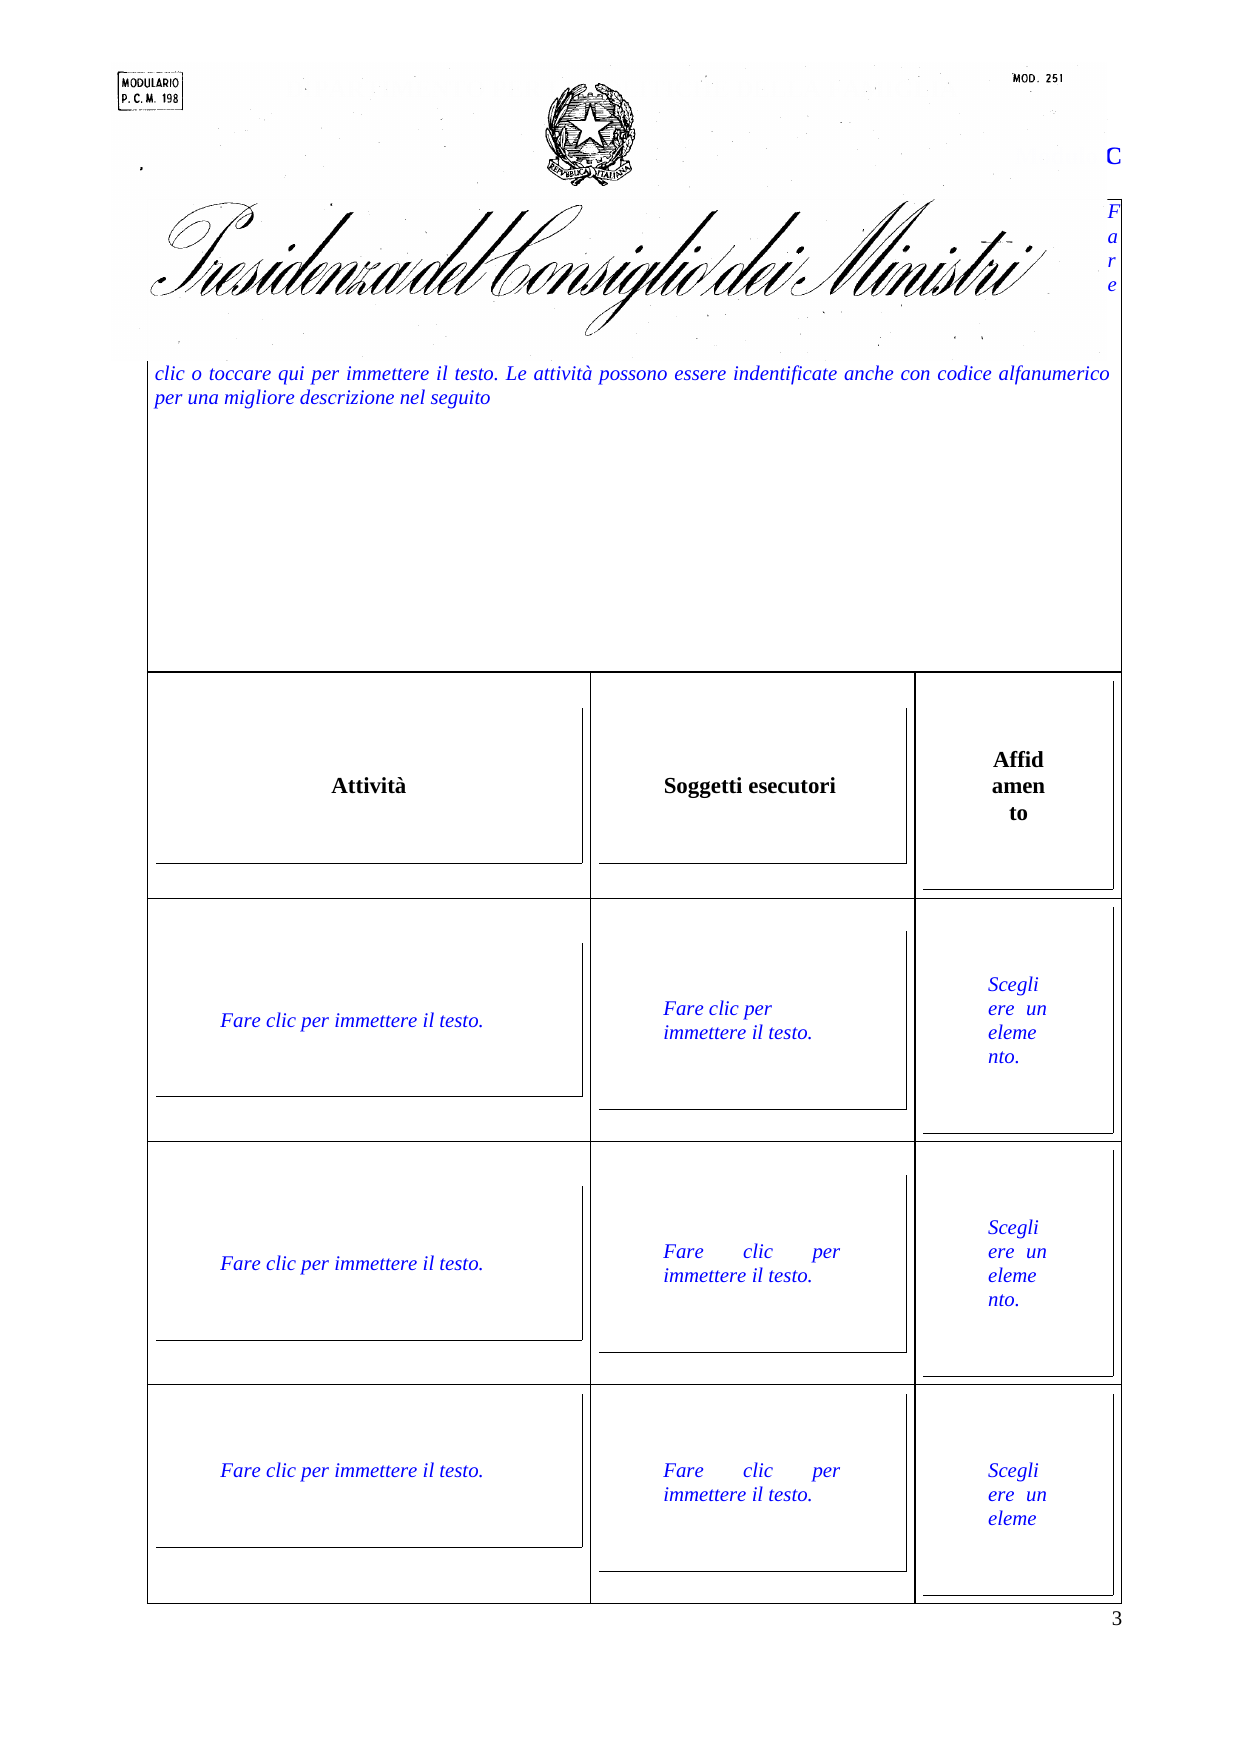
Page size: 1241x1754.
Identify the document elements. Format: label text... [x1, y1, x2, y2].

table_cell Fare clic per immettere il testo. [148, 899, 590, 1141]
table_header Attività [148, 673, 590, 898]
table_cell Fare clic per immettere il testo. [591, 1142, 914, 1384]
table_cell Fare clic per immettere il testo. [591, 899, 914, 1141]
table_header Soggetti esecutori [591, 673, 914, 898]
table_cell Scegliere un elemento. [916, 899, 1121, 1141]
table_cell Fare clic per immettere il testo. [148, 1385, 590, 1603]
table_cell Scegliere un eleme [916, 1385, 1121, 1603]
table_header Affidamento [916, 673, 1121, 898]
table_cell Scegliere un elemento. [916, 1142, 1121, 1384]
table_cell Fare clic per immettere il testo. [148, 1142, 590, 1384]
table_cell Fare clic per immettere il testo. [591, 1385, 914, 1603]
table_header Fare clic o toccare qui per immettere il testo. Le attività possono essere indentificate anche con codice alfanumerico per una migliore descrizione nel seguito [148, 200, 1121, 671]
